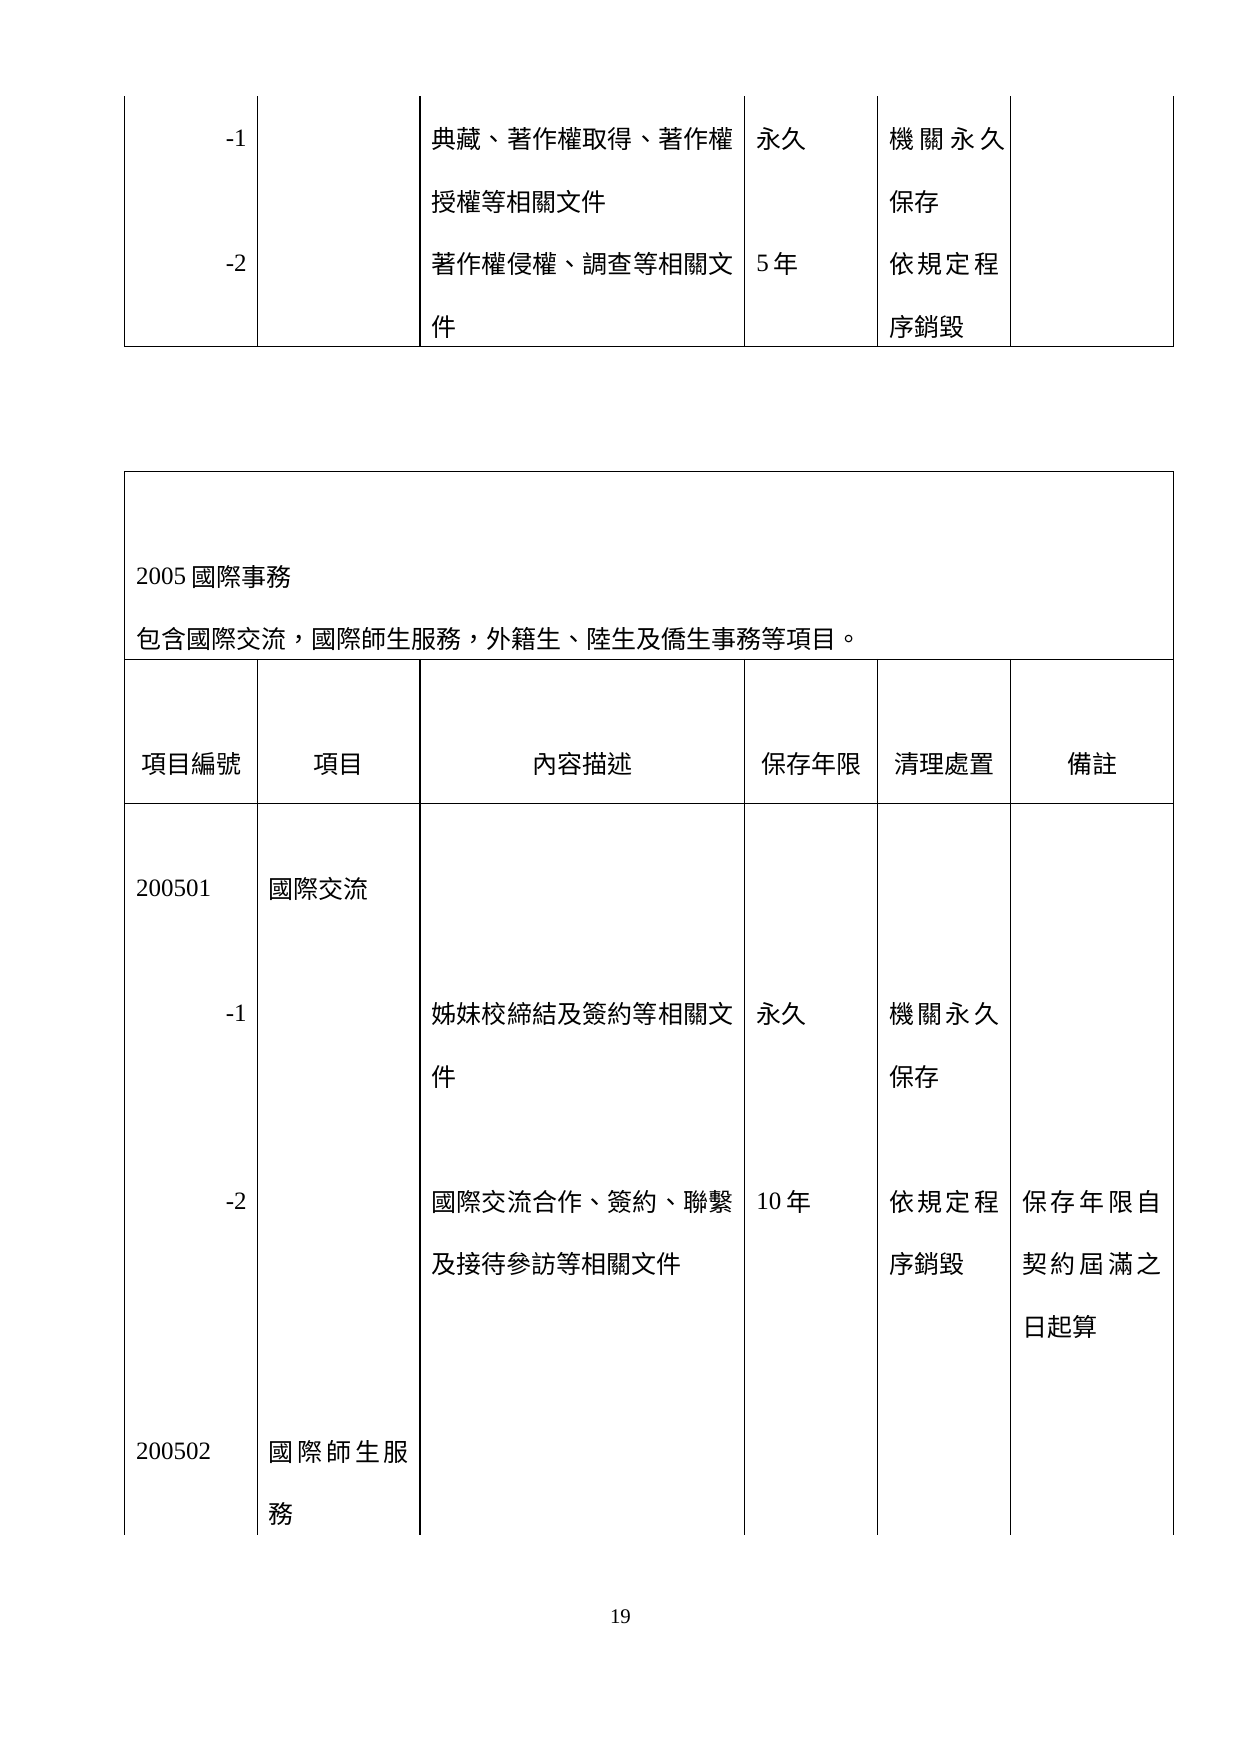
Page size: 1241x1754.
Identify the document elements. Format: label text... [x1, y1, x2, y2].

table_cell [421, 804, 744, 909]
table_cell 機關永久保存 [878, 96, 1010, 221]
table_cell 200502 [125, 1347, 257, 1534]
table_cell 保存年限自契約屆滿之日起算 [1011, 1097, 1173, 1346]
table_cell 10年 [745, 1097, 877, 1346]
table_cell 保存年限 [745, 660, 877, 802]
table_cell 項目編號 [125, 660, 257, 802]
table_cell [258, 1097, 419, 1346]
table_cell 項目 [258, 660, 419, 802]
table_cell [878, 804, 1010, 909]
table_cell -2 [125, 1097, 257, 1346]
table_cell 5年 [745, 221, 877, 346]
table_cell 200501 [125, 804, 257, 909]
table_cell 清理處置 [878, 660, 1010, 802]
table_cell 依規定程序銷毀 [878, 221, 1010, 346]
table_cell [258, 910, 419, 1096]
table_cell -1 [125, 910, 257, 1096]
table_cell 姊妹校締結及簽約等相關文件 [421, 910, 744, 1096]
table_cell [1011, 221, 1173, 346]
table_header 2005國際事務 包含國際交流，國際師生服務，外籍生、陸生及僑生事務等項目。 [125, 472, 1173, 659]
table_cell 永久 [745, 96, 877, 221]
table_cell [258, 221, 419, 346]
table_cell -2 [125, 221, 257, 346]
table_cell [745, 804, 877, 909]
table_cell [1011, 1347, 1173, 1534]
table_cell [1011, 96, 1173, 221]
table_cell 著作權侵權、調查等相關文件 [421, 221, 744, 346]
table_cell 內容描述 [421, 660, 744, 802]
table_cell [1011, 910, 1173, 1096]
table_cell 國際交流 [258, 804, 419, 909]
table_cell 備註 [1011, 660, 1173, 802]
table_cell [878, 1347, 1010, 1534]
table_cell [1011, 804, 1173, 909]
table_cell [745, 1347, 877, 1534]
table_cell 永久 [745, 910, 877, 1096]
table_cell [421, 1347, 744, 1534]
table_cell 機關永久保存 [878, 910, 1010, 1096]
table_cell 典藏、著作權取得、著作權授權等相關文件 [421, 96, 744, 221]
table_cell -1 [125, 96, 257, 221]
table_cell 依規定程序銷毀 [878, 1097, 1010, 1346]
table_cell 國際師生服務 [258, 1347, 419, 1534]
table_cell 國際交流合作、簽約、聯繫及接待參訪等相關文件 [421, 1097, 744, 1346]
table_cell [258, 96, 419, 221]
